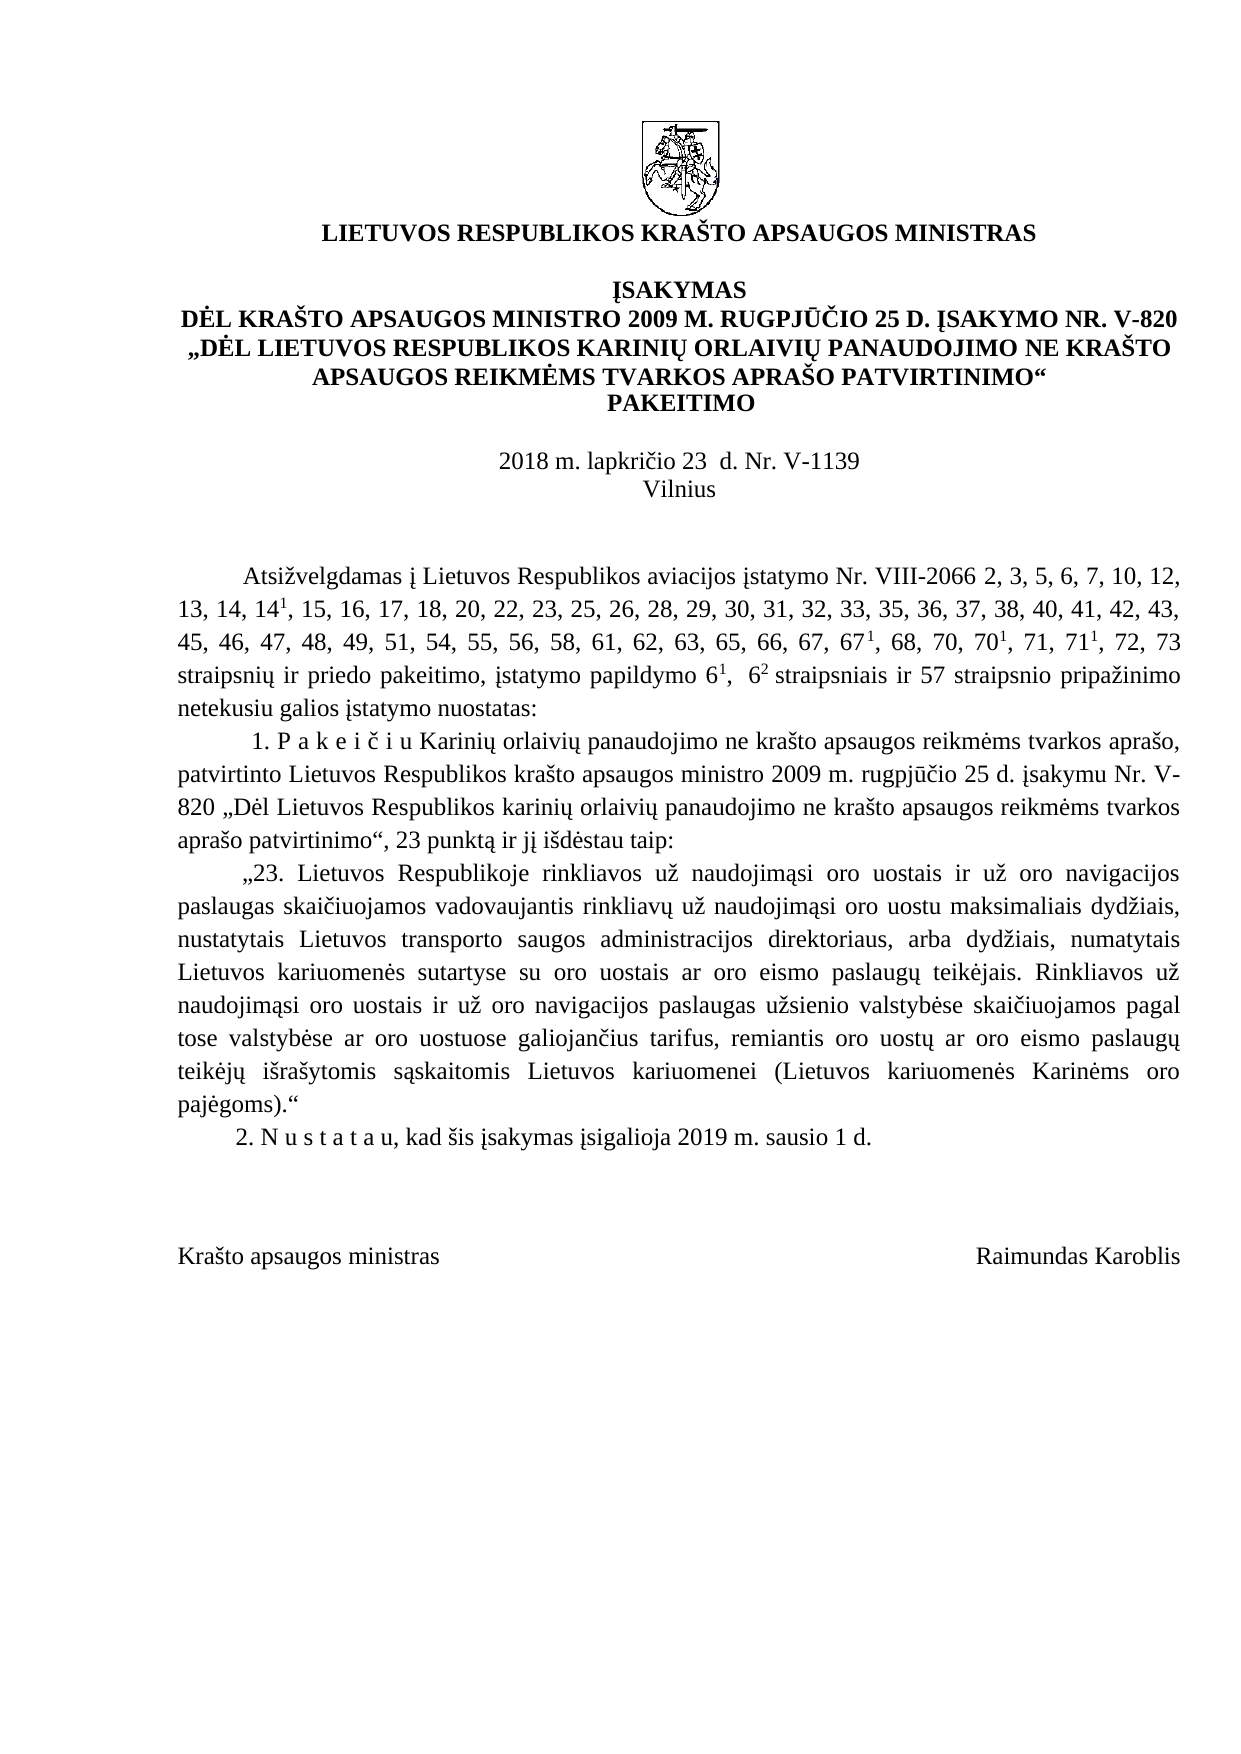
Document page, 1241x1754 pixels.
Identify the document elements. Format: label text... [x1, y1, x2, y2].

text „23. Lietuvos Respublikoje rinkliavos už naudojimąsi oro uostais ir už oro navigacijos paslaugas skaičiuojamos vadovaujantis rinkliavų už naudojimąsi oro uostu maksimaliais dydžiais, nustatytais Lietuvos transporto saugos administracijos direktoriaus, arba dydžiais, numatytais Lietuvos kariuomenės sutartyse su oro uostais ar oro eismo paslaugų teikėjais. Rinkliavos už naudojimąsi oro uostais ir už oro navigacijos paslaugas užsienio valstybėse skaičiuojamos pagal tose valstybėse ar oro uostuose galiojančius tarifus, remiantis oro uostų ar oro eismo paslaugų teikėjų išrašytomis sąskaitomis Lietuvos kariuomenei (Lietuvos kariuomenės Karinėms oro pajėgoms).“ [177, 858, 1181, 1118]
text DĖL KRAŠTO APSAUGOS MINISTRO 2009 M. RUGPJŪČIO 25 D. ĮSAKYMO NR. V-820 „DĖL LIETUVOS RESPUBLIKOS KARINIŲ ORLAIVIŲ PANAUDOJIMO NE KRAŠTO APSAUGOS REIKMĖMS TVARKOS APRAŠO PATVIRTINIMO“ [177, 304, 1181, 391]
text 1. P a k e i č i u Karinių orlaivių panaudojimo ne krašto apsaugos reikmėms tvarkos aprašo, patvirtinto Lietuvos Respublikos krašto apsaugos ministro 2009 m. rugpjūčio 25 d. įsakymu Nr. V-820 „Dėl Lietuvos Respublikos karinių orlaivių panaudojimo ne krašto apsaugos reikmėms tvarkos aprašo patvirtinimo“, 23 punktą ir jį išdėstau taip: [177, 726, 1181, 854]
text LIETUVOS RESPUBLIKOS KRAŠTO APSAUGOS MINISTRAS [177, 218, 1181, 247]
text ĮSAKYMAS [177, 276, 1181, 304]
text Vilnius [177, 474, 1181, 503]
text 2. N u s t a t a u, kad šis įsakymas įsigalioja 2019 m. sausio 1 d. [177, 1122, 1181, 1151]
text PAKEITIMO [177, 391, 1179, 417]
text Krašto apsaugos ministras Raimundas Karoblis [177, 1241, 1181, 1270]
text Atsižvelgdamas į Lietuvos Respublikos aviacijos įstatymo Nr. VIII-2066 2, 3, 5, 6, 7, 10, 12, 13, 14, 141, 15, 16, 17, 18, 20, 22, 23, 25, 26, 28, 29, 30, 31, 32, 33, 35, 36, 37, 38, 40, 41, 42, 43, 45, 46, 47, 48, 49, 51, 54, 55, 56, 58, 61, 62, 63, 65, 66, 67, 671, 68, 70, 701, 71, 711, 72, 73 straipsnių ir priedo pakeitimo, įstatymo papildymo 61, 62 straipsniais ir 57 straipsnio pripažinimo netekusiu galios įstatymo nuostatas: [177, 561, 1181, 722]
text 2018 m. lapkričio 23 d. Nr. V-1139 [177, 446, 1181, 474]
